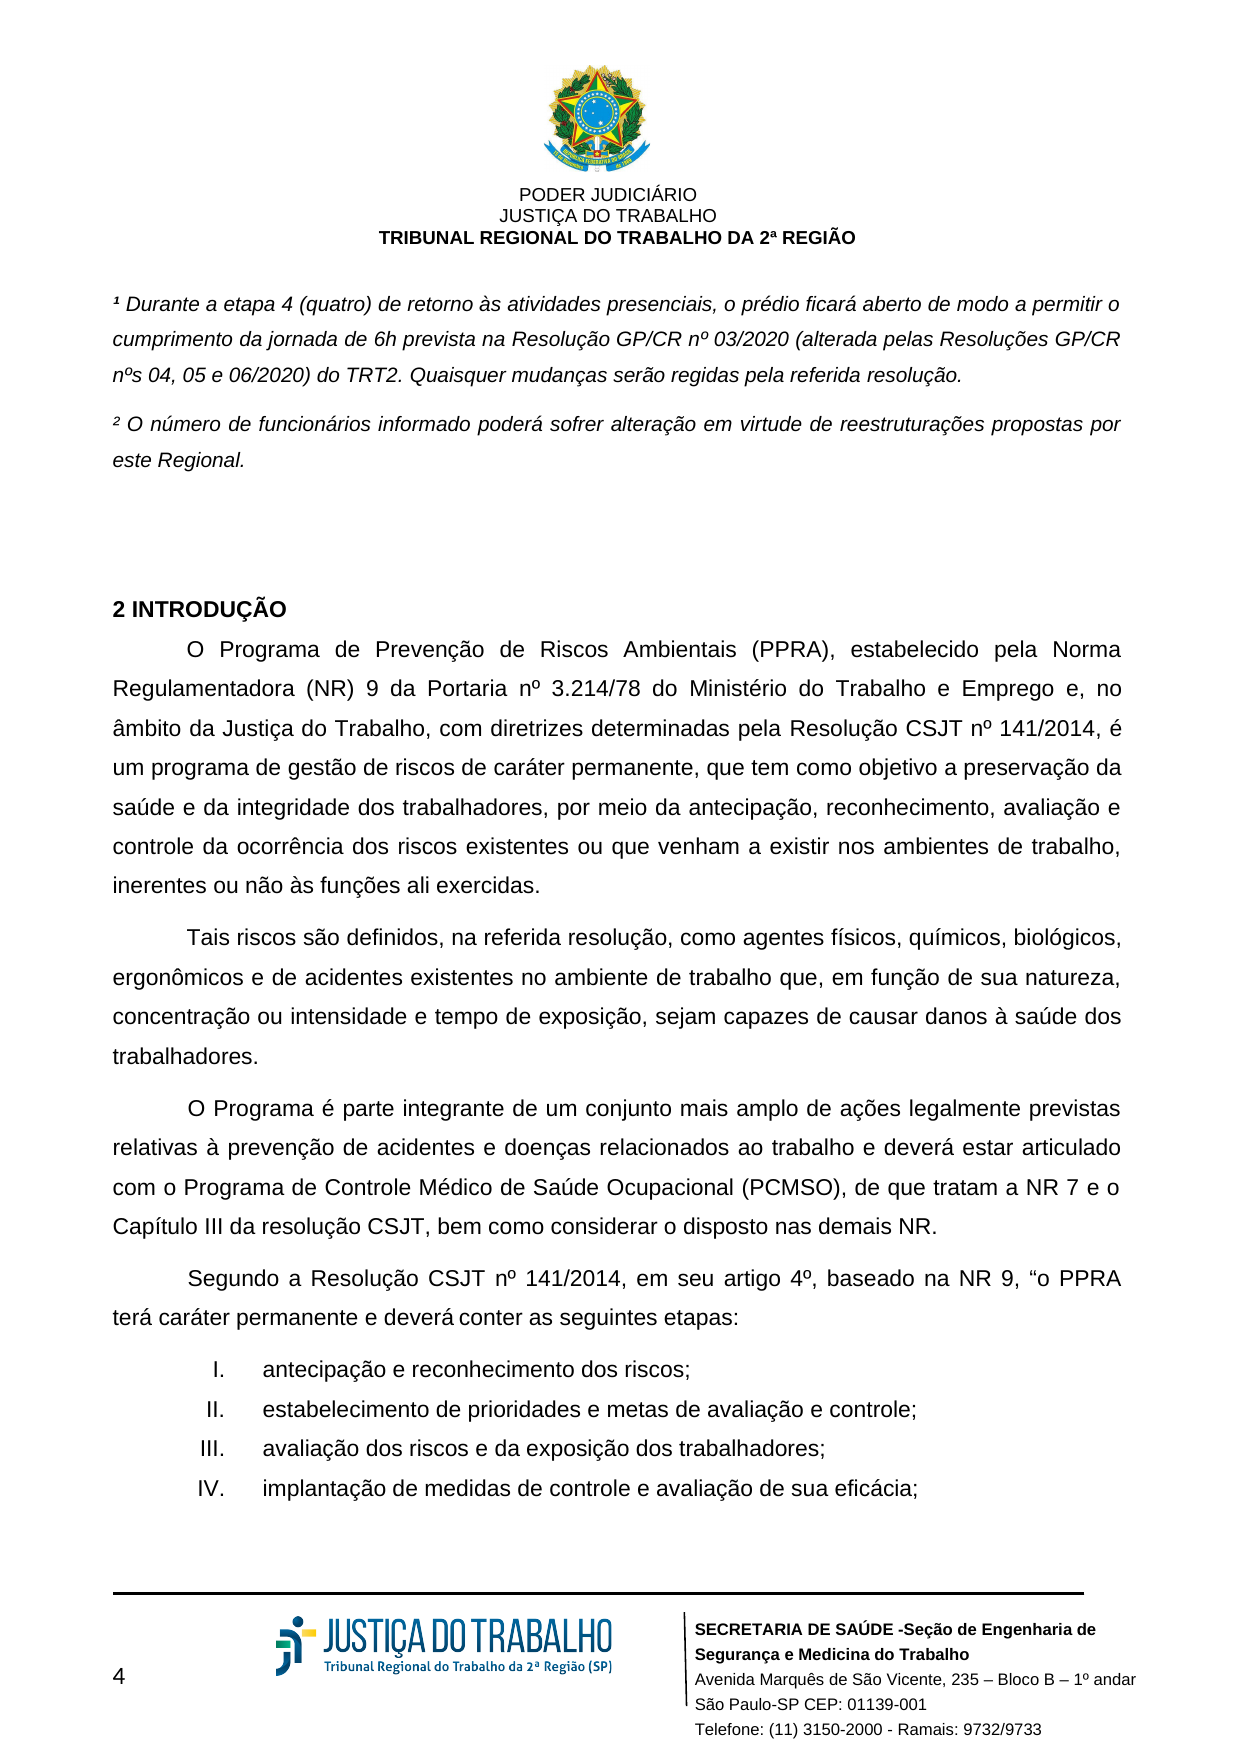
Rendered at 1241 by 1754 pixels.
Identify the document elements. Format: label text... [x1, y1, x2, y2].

text O Programa de Prevenção de Riscos Ambientais (PPRA), estabelecido pela Norma Regulamentadora (NR) 9 da Portaria nº 3.214/78 do Ministério do Trabalho e Emprego e, no âmbito da Justiça do Trabalho, com diretrizes determinadas pela Resolução CSJT nº 141/2014, é um programa de gestão de riscos de caráter permanente, que tem como objetivo a preservação da saúde e da integridade dos trabalhadores, por meio da antecipação, reconhecimento, avaliação e controle da ocorrência dos riscos existentes ou que venham a existir nos ambientes de trabalho, inerentes ou não às funções ali exercidas. [112, 636, 1122, 899]
subtitle 2 INTRODUÇÃO [112, 596, 1122, 622]
list antecipação e reconhecimento dos riscos; [225, 1356, 1122, 1383]
list avaliação dos riscos e da exposição dos trabalhadores; [225, 1435, 1122, 1462]
text Segundo a Resolução CSJT nº 141/2014, em seu artigo 4º, baseado na NR 9, “o PPRA terá caráter permanente e deverá conter as seguintes etapas: [112, 1265, 1122, 1331]
text O Programa é parte integrante de um conjunto mais amplo de ações legalmente previstas relativas à prevenção de acidentes e doenças relacionados ao trabalho e deverá estar articulado com o Programa de Controle Médico de Saúde Ocupacional (PCMSO), de que tratam a NR 7 e o Capítulo III da resolução CSJT, bem como considerar o disposto nas demais NR. [112, 1094, 1122, 1239]
list implantação de medidas de controle e avaliação de sua eficácia; [225, 1475, 1122, 1501]
text ² O número de funcionários informado poderá sofrer alteração em virtude de reestruturações propostas por este Regional. [112, 412, 1122, 471]
picture [276, 1616, 612, 1676]
text Tais riscos são definidos, na referida resolução, como agentes físicos, químicos, biológicos, ergonômicos e de acidentes existentes no ambiente de trabalho que, em função de sua natureza, concentração ou intensidade e tempo de exposição, sejam capazes de causar danos à saúde dos trabalhadores. [112, 924, 1122, 1069]
list estabelecimento de prioridades e metas de avaliação e controle; [225, 1396, 1122, 1422]
text ¹ Durante a etapa 4 (quatro) de retorno às atividades presenciais, o prédio ficará aberto de modo a permitir o cumprimento da jornada de 6h prevista na Resolução GP/CR nº 03/2020 (alterada pelas Resoluções GP/CR nºs 04, 05 e 06/2020) do TRT2. Quaisquer mudanças serão regidas pela referida resolução. [112, 291, 1122, 387]
picture [543, 65, 650, 172]
